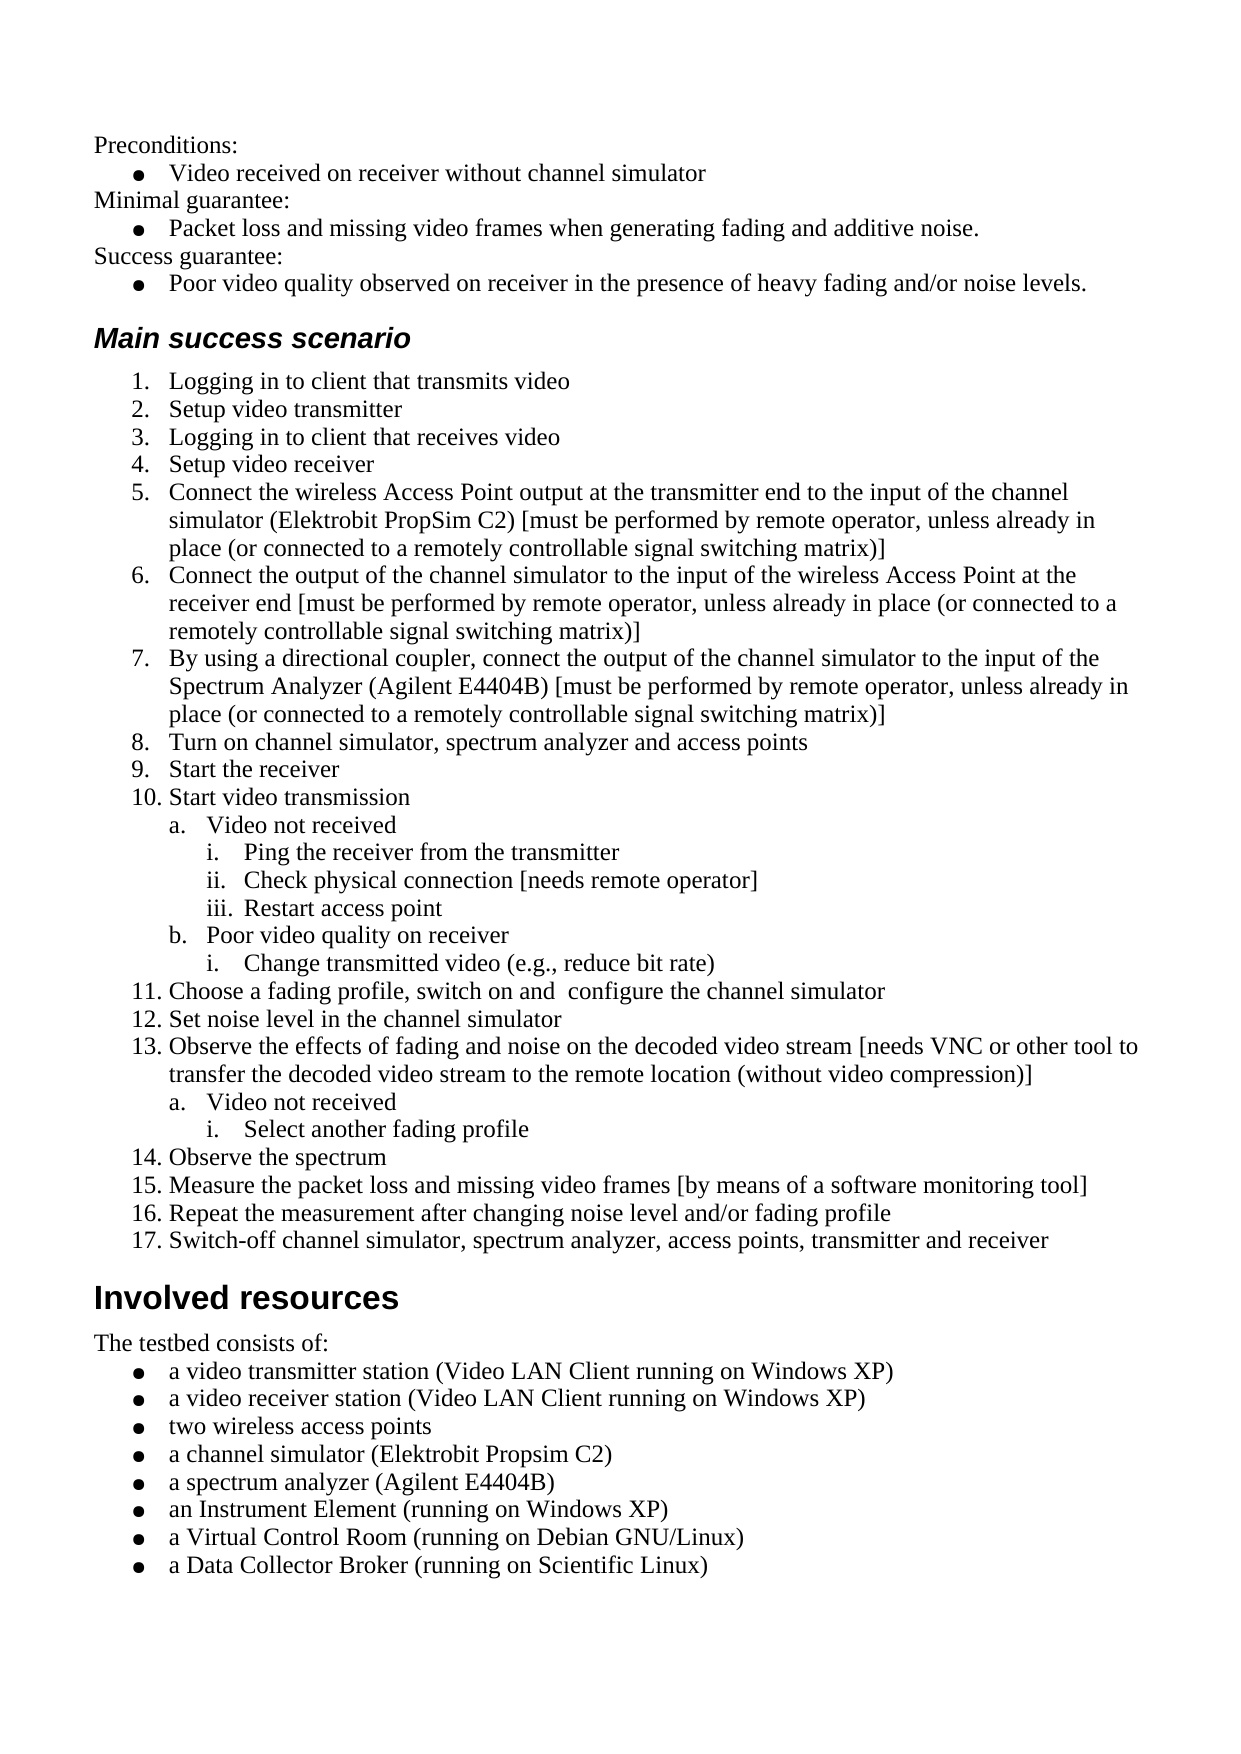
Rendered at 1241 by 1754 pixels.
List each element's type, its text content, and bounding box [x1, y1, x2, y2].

text Success guarantee: [94, 242, 1144, 269]
list Start the receiver [131, 755, 1144, 783]
list Switch-off channel simulator, spectrum analyzer, access points, transmitter and receiver [131, 1226, 1144, 1254]
list a video transmitter station (Video LAN Client running on Windows XP) [131, 1357, 1144, 1384]
list Video not received [169, 1088, 1144, 1116]
text Preconditions: [94, 131, 1144, 159]
list Setup video receiver [131, 451, 1144, 478]
list Change transmitted video (e.g., reduce bit rate) [206, 949, 1144, 977]
list By using a directional coupler, connect the output of the channel simulator to the input of the Spectrum Analyzer (Agilent E4404B) [must be performed by remote operator, unless already in place (or connected to a remotely controllable signal switching matrix)] [131, 644, 1144, 728]
text Minimal guarantee: [94, 186, 1144, 214]
text The testbed consists of: [94, 1329, 1144, 1357]
list a Virtual Control Room (running on Debian GNU/Linux) [131, 1523, 1144, 1551]
list Setup video transmitter [131, 395, 1144, 423]
list Poor video quality on receiver [169, 922, 1144, 949]
subtitle Main success scenario [94, 322, 1144, 355]
list Turn on channel simulator, spectrum analyzer and access points [131, 728, 1144, 755]
list Check physical connection [needs remote operator] [206, 866, 1144, 894]
list Logging in to client that receives video [131, 423, 1144, 451]
list Logging in to client that transmits video [131, 367, 1144, 395]
list an Instrument Element (running on Windows XP) [131, 1495, 1144, 1523]
list a channel simulator (Elektrobit Propsim C2) [131, 1440, 1144, 1468]
list Video not received [169, 811, 1144, 838]
list Repeat the measurement after changing noise level and/or fading profile [131, 1199, 1144, 1226]
list Poor video quality observed on receiver in the presence of heavy fading and/or noise levels. [131, 269, 1144, 297]
list a video receiver station (Video LAN Client running on Windows XP) [131, 1384, 1144, 1412]
list Select another fading profile [206, 1116, 1144, 1143]
list Observe the spectrum [131, 1143, 1144, 1171]
list two wireless access points [131, 1412, 1144, 1440]
list a Data Collector Broker (running on Scientific Linux) [131, 1551, 1144, 1578]
list Video received on receiver without channel simulator [131, 159, 1144, 186]
list a spectrum analyzer (Agilent E4404B) [131, 1468, 1144, 1495]
list Choose a fading profile, switch on and configure the channel simulator [131, 977, 1144, 1005]
list Packet loss and missing video frames when generating fading and additive noise. [131, 214, 1144, 242]
list Measure the packet loss and missing video frames [by means of a software monitoring tool] [131, 1171, 1144, 1199]
list Restart access point [206, 894, 1144, 922]
list Ping the receiver from the transmitter [206, 838, 1144, 866]
list Observe the effects of fading and noise on the decoded video stream [needs VNC or other tool to transfer the decoded video stream to the remote location (without video compression)] [131, 1032, 1144, 1088]
list Set noise level in the channel simulator [131, 1005, 1144, 1032]
list Connect the output of the channel simulator to the input of the wireless Access Point at the receiver end [must be performed by remote operator, unless already in place (or connected to a remotely controllable signal switching matrix)] [131, 561, 1144, 644]
list Connect the wireless Access Point output at the transmitter end to the input of the channel simulator (Elektrobit PropSim C2) [must be performed by remote operator, unless already in place (or connected to a remotely controllable signal switching matrix)] [131, 478, 1144, 561]
subtitle Involved resources [94, 1279, 1144, 1317]
list Start video transmission [131, 783, 1144, 811]
